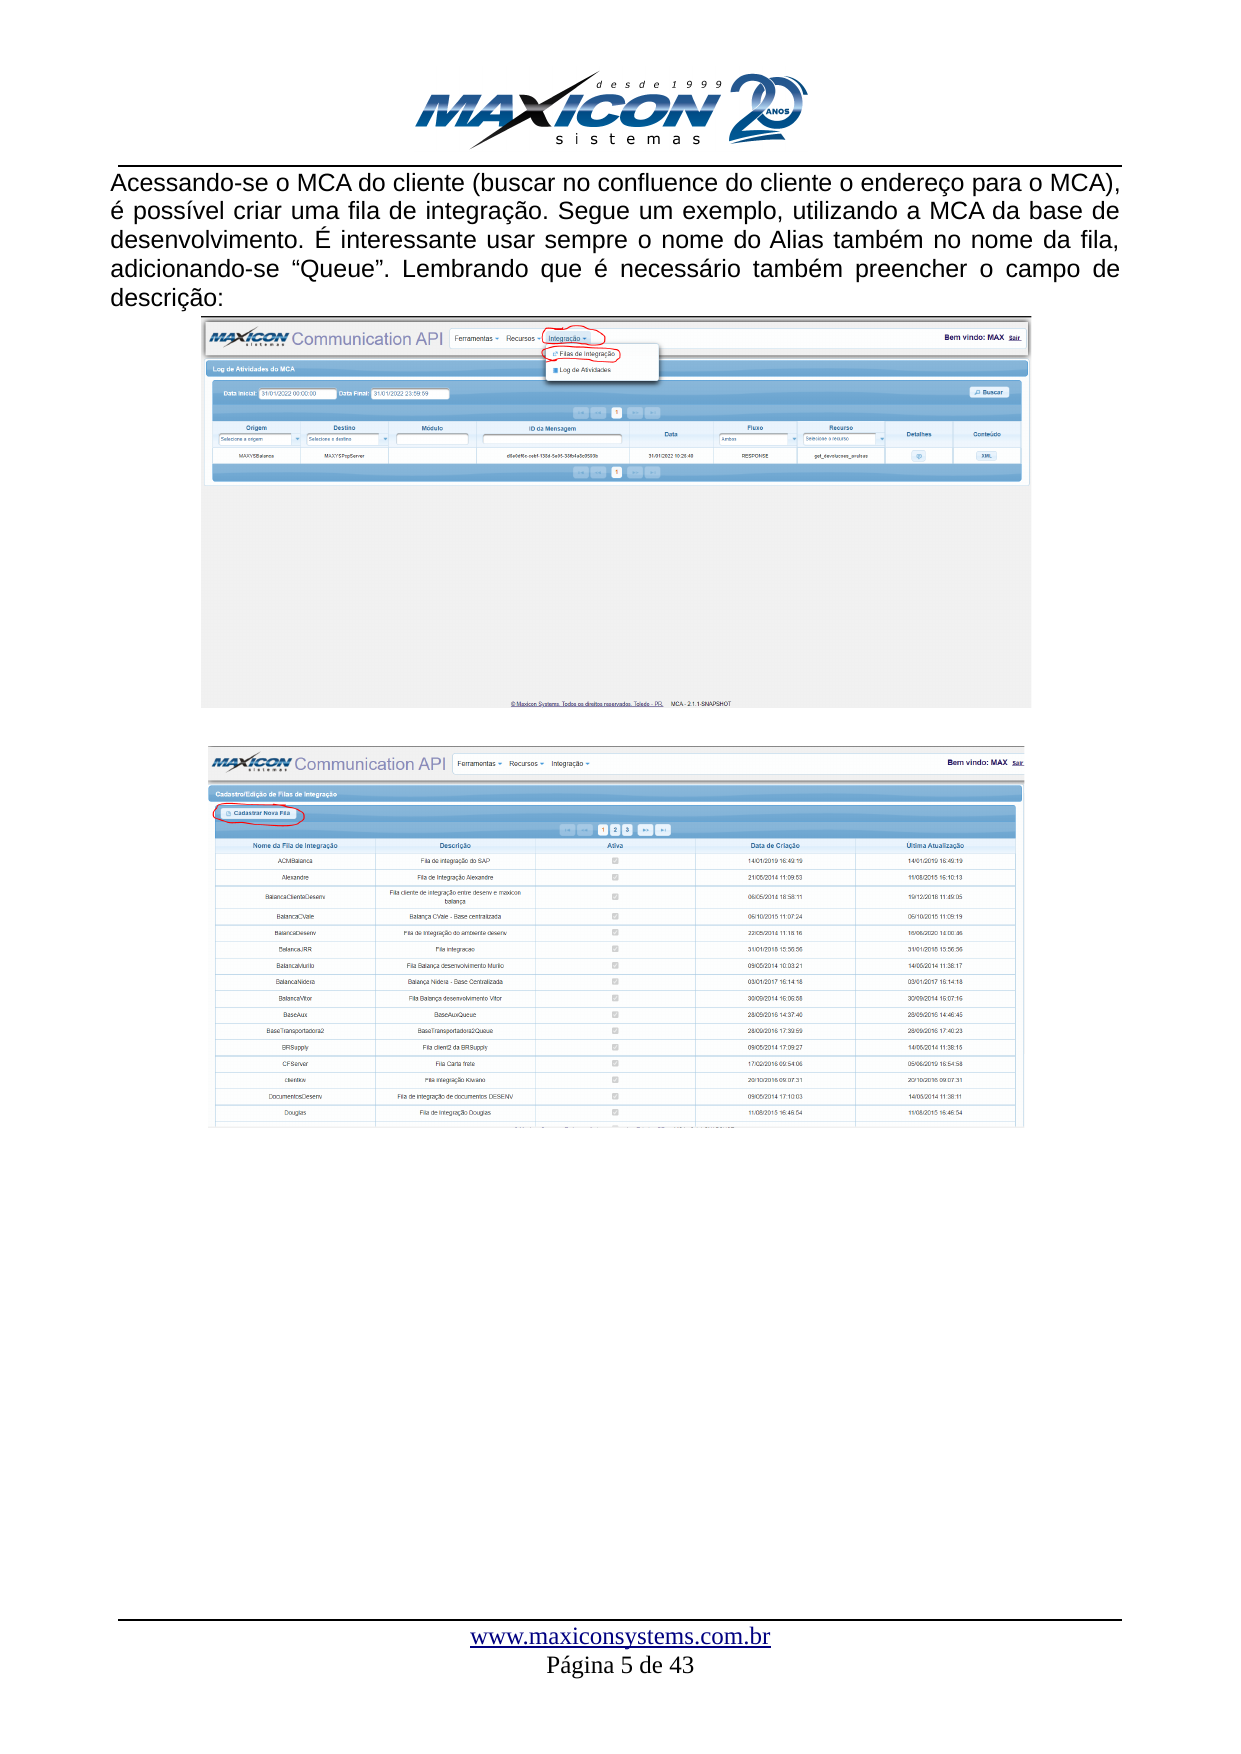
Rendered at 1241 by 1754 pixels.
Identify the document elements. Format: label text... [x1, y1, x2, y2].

text Acessando-se o MCA do cliente (buscar no confluence do cliente o endereço para o MCA), é possível criar uma fila de integração. Segue um exemplo, utilizando a MCA da base de desenvolvimento. É interessante usar sempre o nome do Alias também no nome da fila, adicionando-se “Queue”. Lembrando que é necessário também preencher o campo de descrição: [110, 167, 1122, 311]
